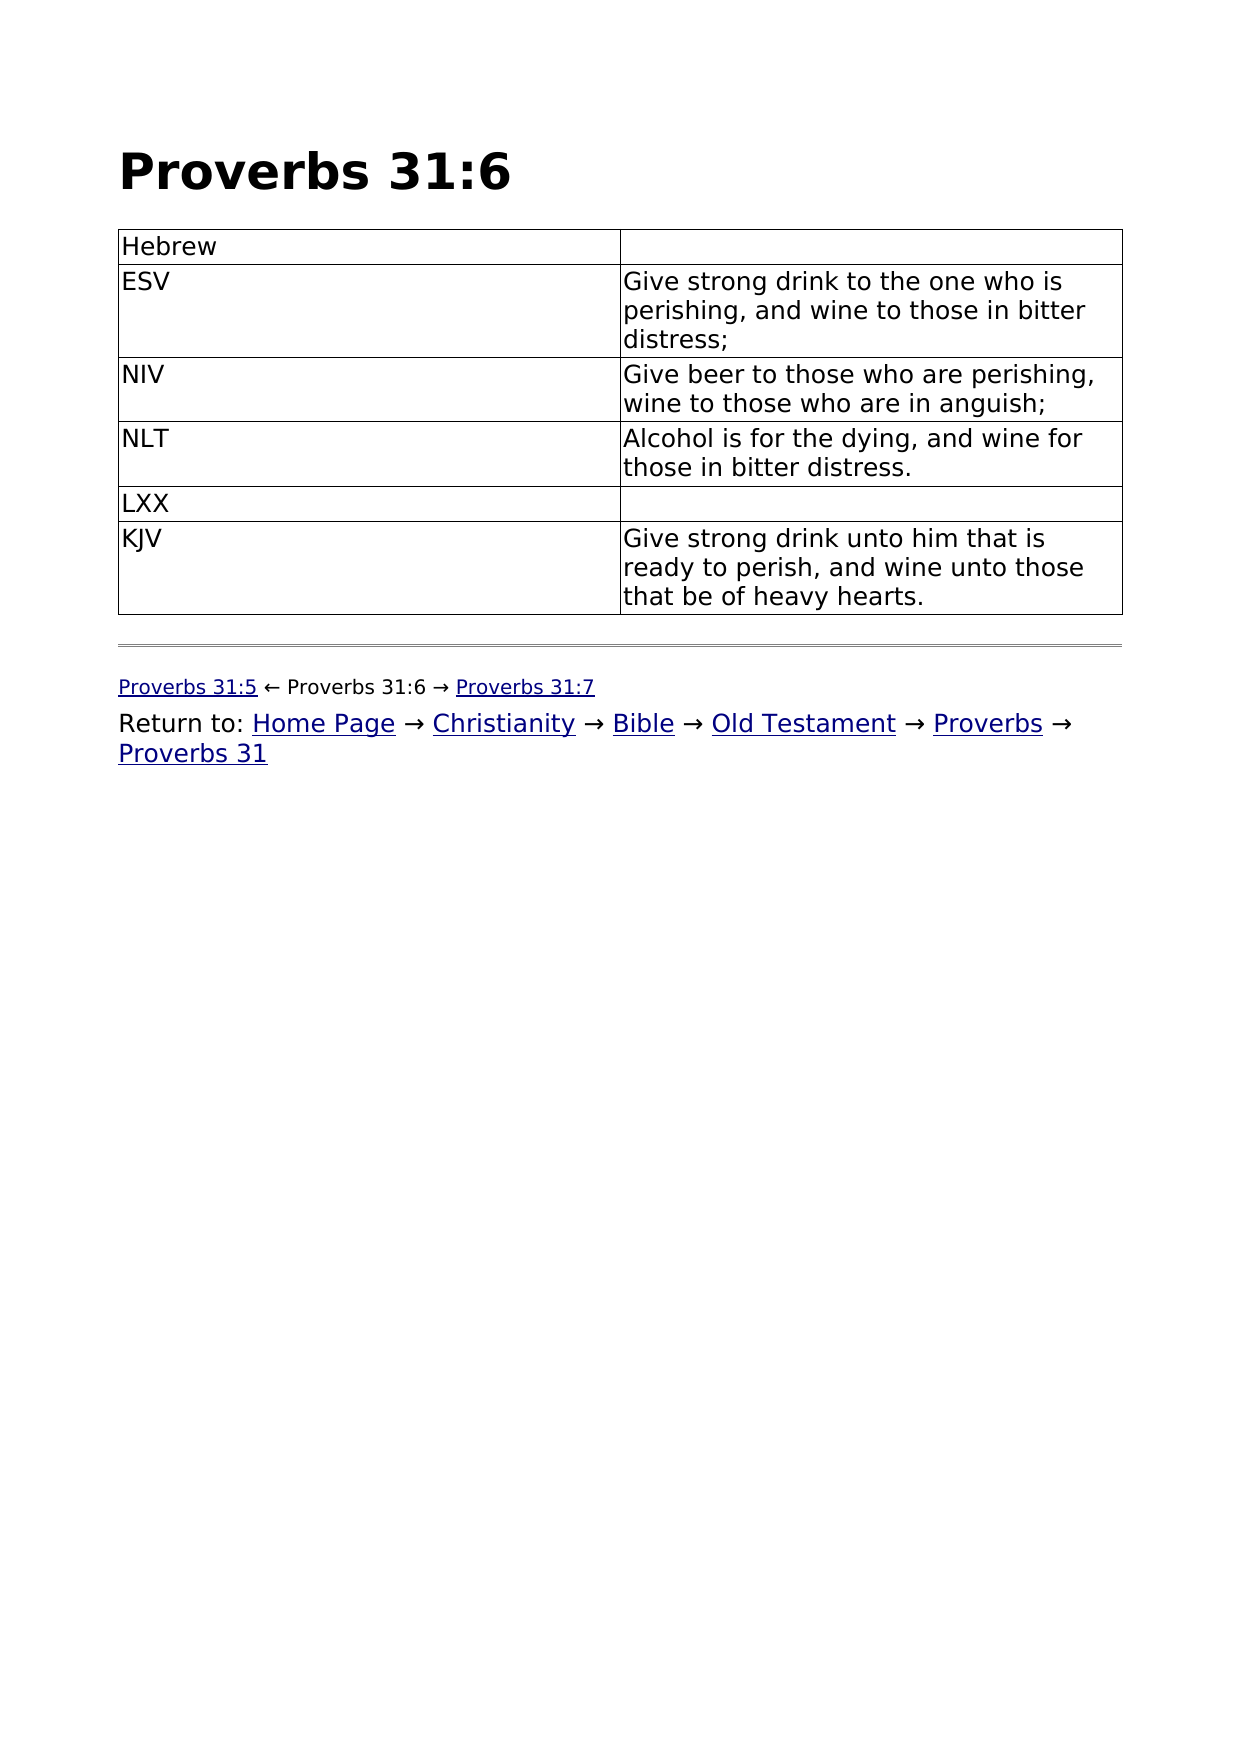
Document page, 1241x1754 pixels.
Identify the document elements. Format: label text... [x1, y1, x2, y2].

table_cell KJV [119, 522, 620, 614]
table_header Hebrew [119, 230, 620, 264]
table_cell [621, 487, 1122, 521]
table_cell Alcohol is for the dying, and wine for those in bitter distress. [621, 422, 1122, 486]
table_cell Give strong drink to the one who is perishing, and wine to those in bitter distress; [621, 265, 1122, 357]
table_cell NLT [119, 422, 620, 486]
table_cell LXX [119, 487, 620, 521]
table_header [621, 230, 1122, 264]
table_cell Give strong drink unto him that is ready to perish, and wine unto those that be of heavy hearts. [621, 522, 1122, 614]
subtitle Proverbs 31:6 [118, 143, 1122, 201]
table_cell NIV [119, 358, 620, 421]
table_cell Give beer to those who are perishing, wine to those who are in anguish; [621, 358, 1122, 421]
text Return to: Home Page → Christianity → Bible → Old Testament → Proverbs → Proverbs 31 [118, 709, 1122, 768]
text Proverbs 31:5 ← Proverbs 31:6 → Proverbs 31:7 [118, 676, 1122, 709]
table_cell ESV [119, 265, 620, 357]
